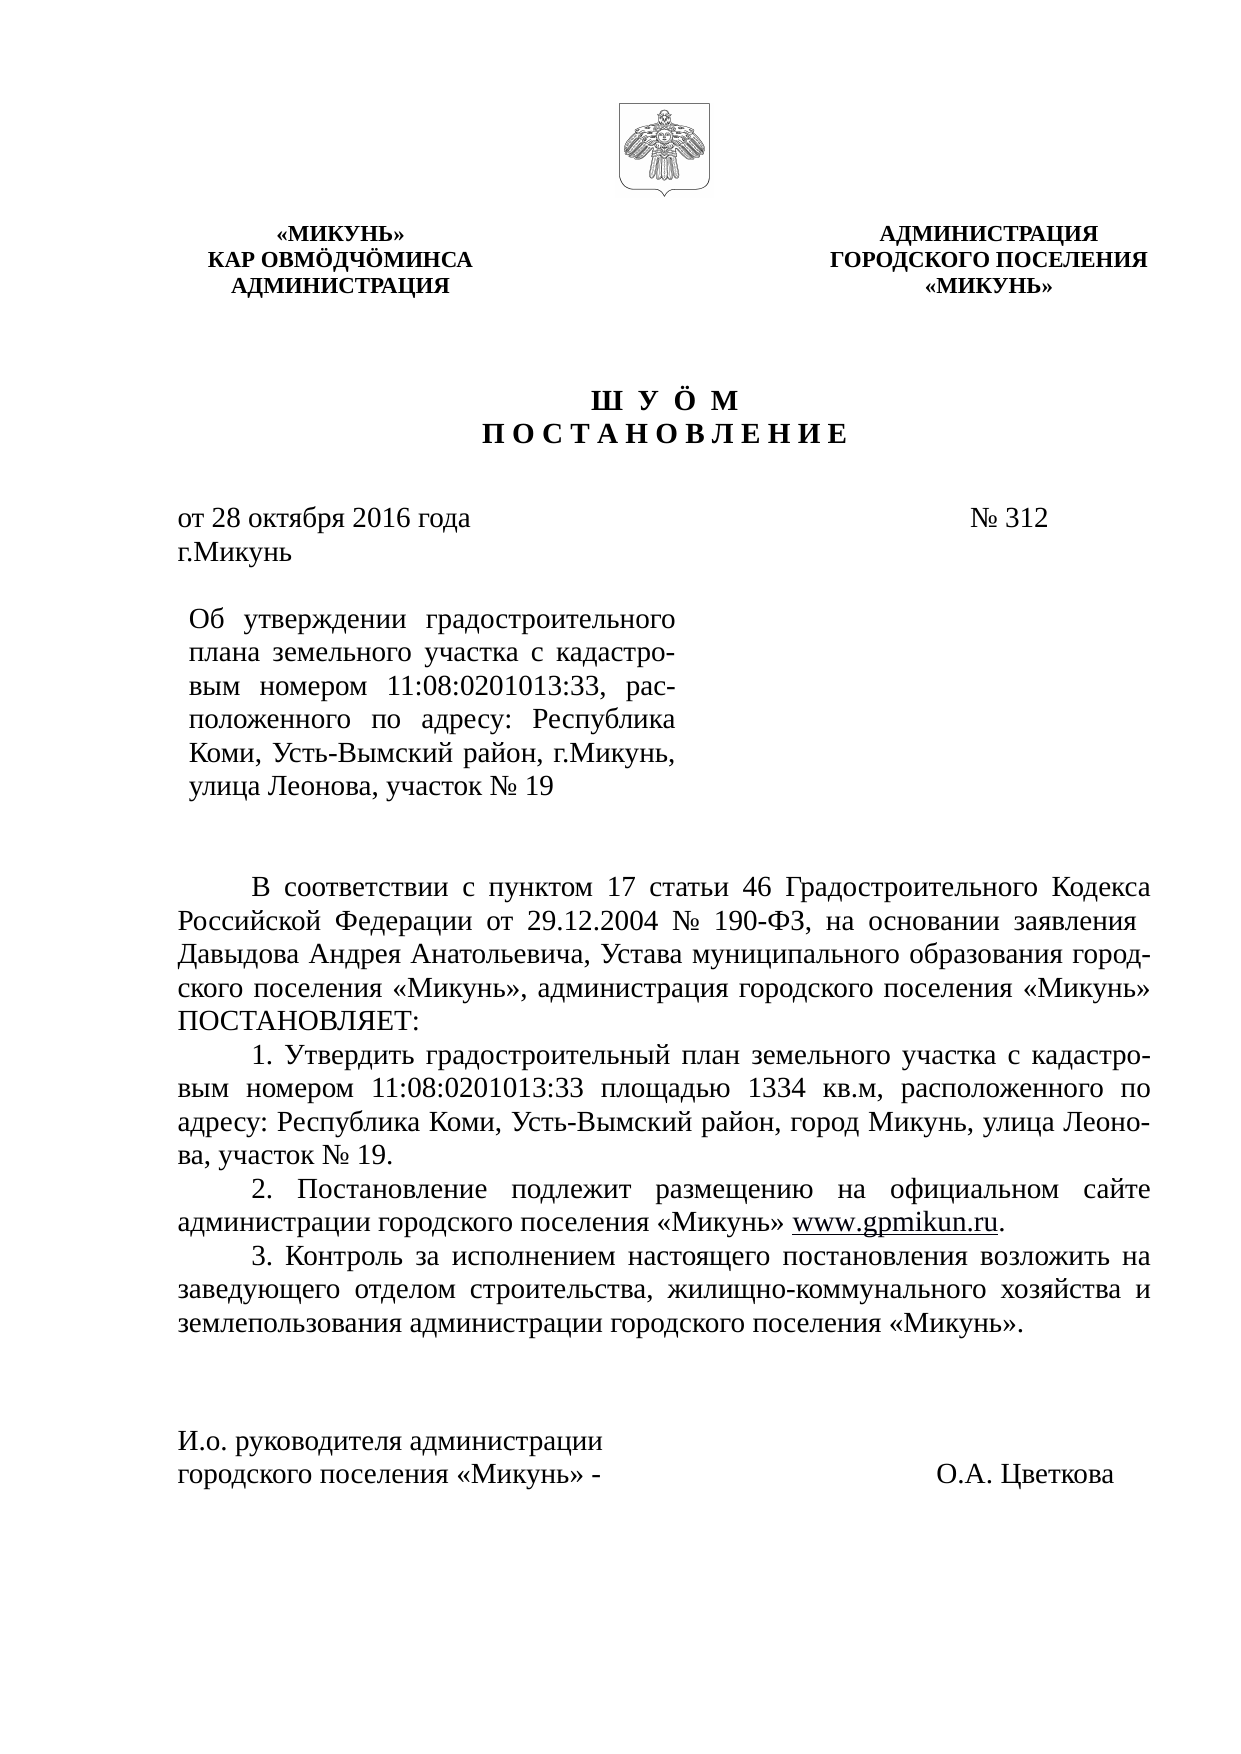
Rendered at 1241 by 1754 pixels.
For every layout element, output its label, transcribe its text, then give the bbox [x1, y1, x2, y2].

text 2. Постановление подлежит размещению на официальном сайте администрации городского поселения «Микунь» www.gpmikun.ru. [177, 1171, 1152, 1238]
table_header АДМИНИСТРАЦИЯ ГОРОДСКОГО ПОСЕЛЕНИЯ «МИКУНЬ» [777, 220, 1200, 299]
subtitle П О С Т А Н О В Л Е Н И Е [177, 416, 1152, 450]
text В соответствии с пунктом 17 статьи 46 Градостроительного Кодекса Российской Федерации от 29.12.2004 № 190-ФЗ, на основании заявления Давыдова Андрея Анатольевича, Устава муниципального образования город-ского поселения «Микунь», администрация городского поселения «Микунь» ПОСТАНОВЛЯЕТ: [177, 869, 1152, 1037]
table_header Об утверждении градостроительного плана земельного участка с кадастро-вым номером 11:08:0201013:33, рас-положенного по адресу: Республика Коми, Усть-Вымский район, г.Микунь, улица Леонова, участок № 19 [189, 601, 702, 802]
table_header [515, 220, 777, 299]
table_header «МИКУНЬ» КАР ОВМÖДЧÖМИНСА АДМИНИСТРАЦИЯ [166, 220, 514, 299]
subtitle Ш У Ö М [177, 383, 1152, 416]
text от 28 октября 2016 года № 312 [177, 500, 1152, 534]
text 1. Утвердить градостроительный план земельного участка с кадастро-вым номером 11:08:0201013:33 площадью 1334 кв.м, расположенного по адресу: Республика Коми, Усть-Вымский район, город Микунь, улица Леоно-ва, участок № 19. [177, 1037, 1152, 1171]
text городского поселения «Микунь» - О.А. Цветкова [177, 1456, 1152, 1490]
text г.Микунь [177, 534, 1152, 567]
text 3. Контроль за исполнением настоящего постановления возложить на заведующего отделом строительства, жилищно-коммунального хозяйства и землепользования администрации городского поселения «Микунь». [177, 1238, 1152, 1339]
table_header [702, 601, 1200, 802]
text И.о. руководителя администрации [177, 1423, 1152, 1456]
